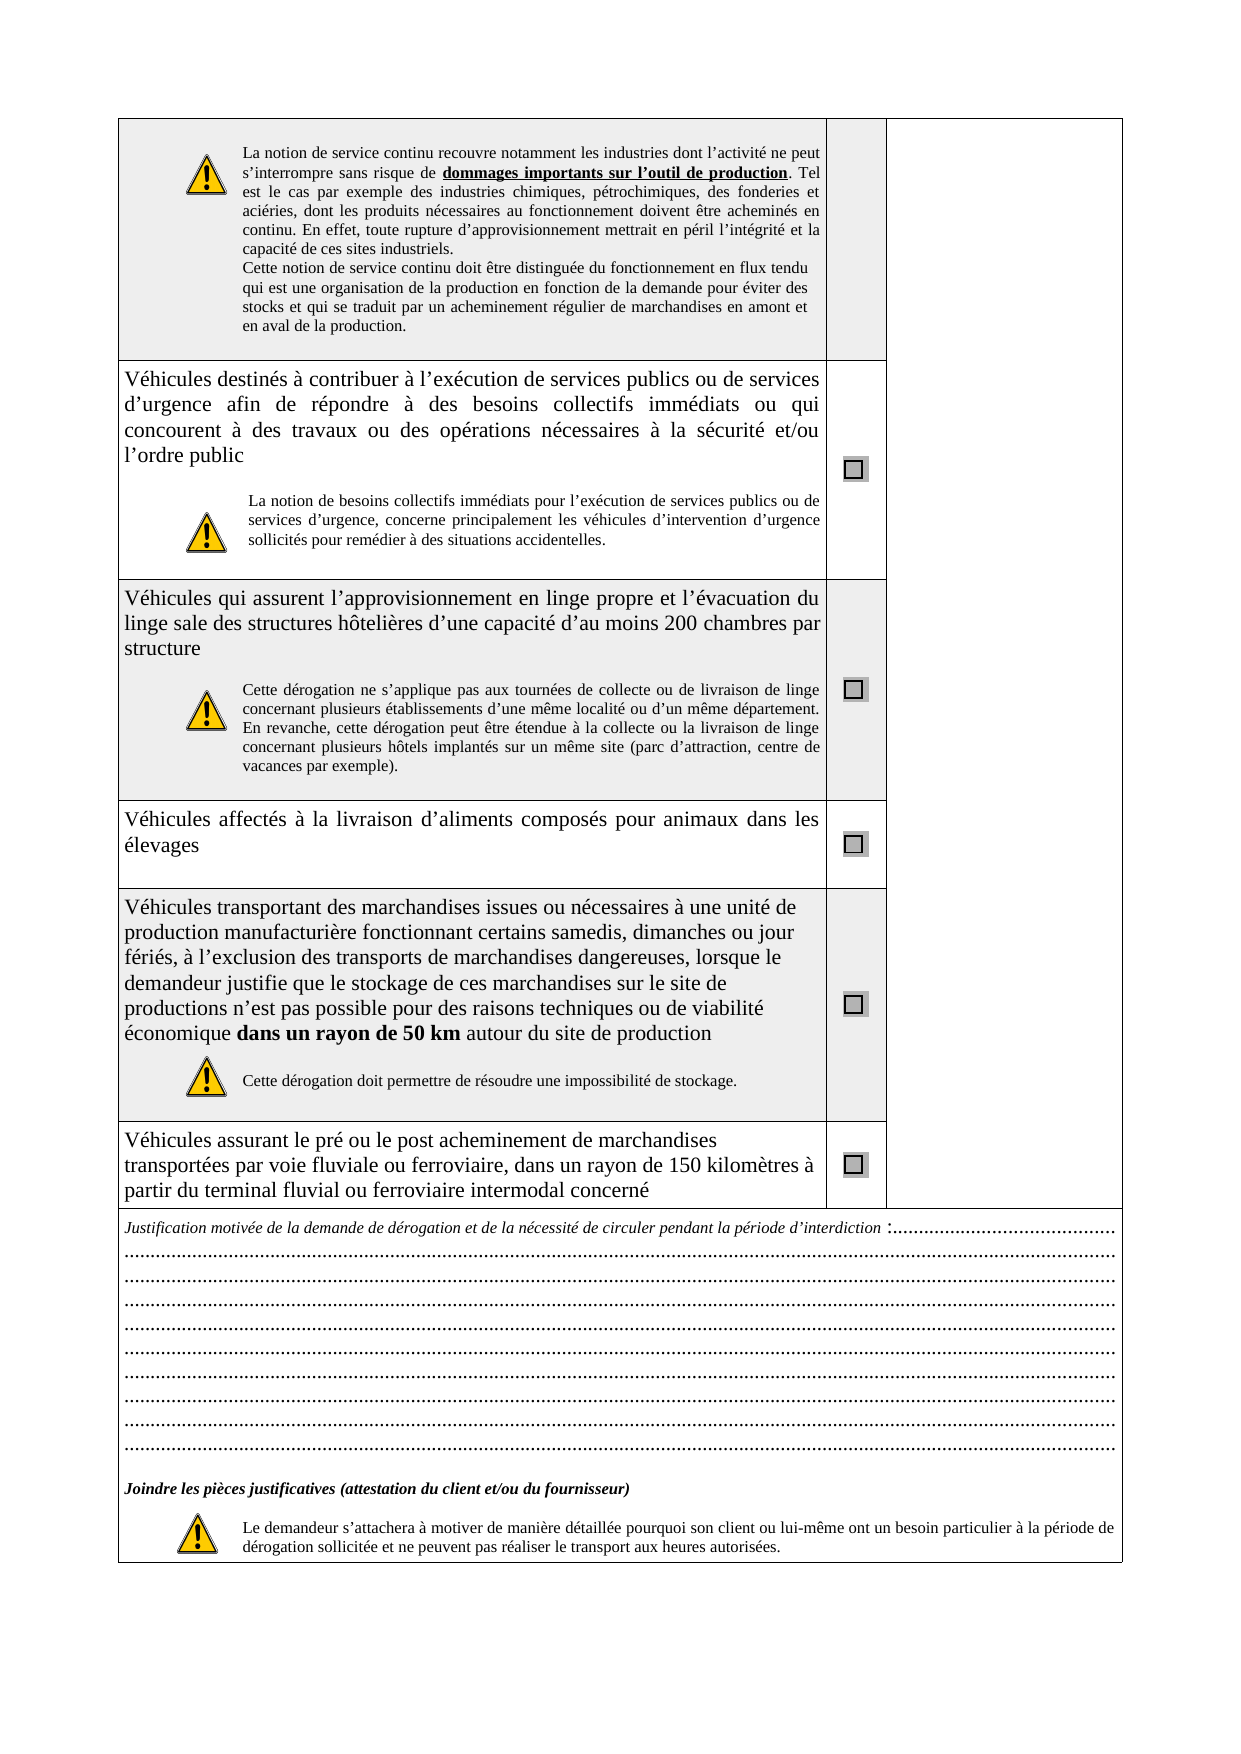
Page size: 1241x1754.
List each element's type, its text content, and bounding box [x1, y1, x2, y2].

table_cell Véhicules qui assurent l’approvisionnement en linge propre et l’évacuation du linge sale des structures hôtelières d’une capacité d’au moins 200 chambres par structure Cette dérogation ne s’applique pas aux tournées de collecte ou de livraison de linge concernant plusieurs établissements d’une même localité ou d’un même département. En revanche, cette dérogation peut être étendue à la collecte ou la livraison de linge concernant plusieurs hôtels implantés sur un même site (parc d’attraction, centre de vacances par exemple). [119, 580, 826, 800]
table_cell Véhicules affectés à la livraison d’aliments composés pour animaux dans les élevages [119, 801, 826, 888]
table_cell [827, 580, 886, 800]
picture [183, 151, 230, 198]
table_cell Véhicules assurant le pré ou le post acheminement de marchandises transportées par voie fluviale ou ferroviaire, dans un rayon de 150 kilomètres à partir du terminal fluvial ou ferroviaire intermodal concerné [119, 1122, 826, 1208]
table_cell [827, 361, 886, 578]
table_cell La notion de service continu recouvre notamment les industries dont l’activité ne peut s’interrompre sans risque de dommages importants sur l’outil de production. Tel est le cas par exemple des industries chimiques, pétrochimiques, des fonderies et aciéries, dont les produits nécessaires au fonctionnement doivent être acheminés en continu. En effet, toute rupture d’approvisionnement mettrait en péril l’intégrité et la capacité de ces sites industriels. Cette notion de service continu doit être distinguée du fonctionnement en flux tendu qui est une organisation de la production en fonction de la demande pour éviter des stocks et qui se traduit par un acheminement régulier de marchandises en amont et en aval de la production. [119, 119, 826, 360]
table_cell [827, 889, 886, 1121]
picture [174, 1510, 221, 1557]
table_cell [827, 801, 886, 888]
table_cell [827, 1122, 886, 1208]
picture [183, 687, 230, 734]
table_cell [827, 119, 886, 360]
table_cell Véhicules transportant des marchandises issues ou nécessaires à une unité de production manufacturière fonctionnant certains samedis, dimanches ou jour fériés, à l’exclusion des transports de marchandises dangereuses, lorsque le demandeur justifie que le stockage de ces marchandises sur le site de productions n’est pas possible pour des raisons techniques ou de viabilité économique dans un rayon de 50 km autour du site de production Cette dérogation doit permettre de résoudre une impossibilité de stockage. [119, 889, 826, 1121]
table_cell Justification motivée de la demande de dérogation et de la nécessité de circuler pendant la période d’interdiction : Joindre les pièces justificatives (attestation du client et/ou du fournisseur) Le demandeur s’attachera à motiver de manière détaillée pourquoi son client ou lui-même ont un besoin particulier à la période de dérogation sollicitée et ne peuvent pas réaliser le transport aux heures autorisées. [119, 1209, 1122, 1562]
table_cell Véhicules destinés à contribuer à l’exécution de services publics ou de services d’urgence afin de répondre à des besoins collectifs immédiats ou qui concourent à des travaux ou des opérations nécessaires à la sécurité et/ou l’ordre public La notion de besoins collectifs immédiats pour l’exécution de services publics ou de services d’urgence, concerne principalement les véhicules d’intervention d’urgence sollicités pour remédier à des situations accidentelles. [119, 361, 826, 578]
picture [183, 510, 230, 556]
picture [183, 1053, 230, 1100]
